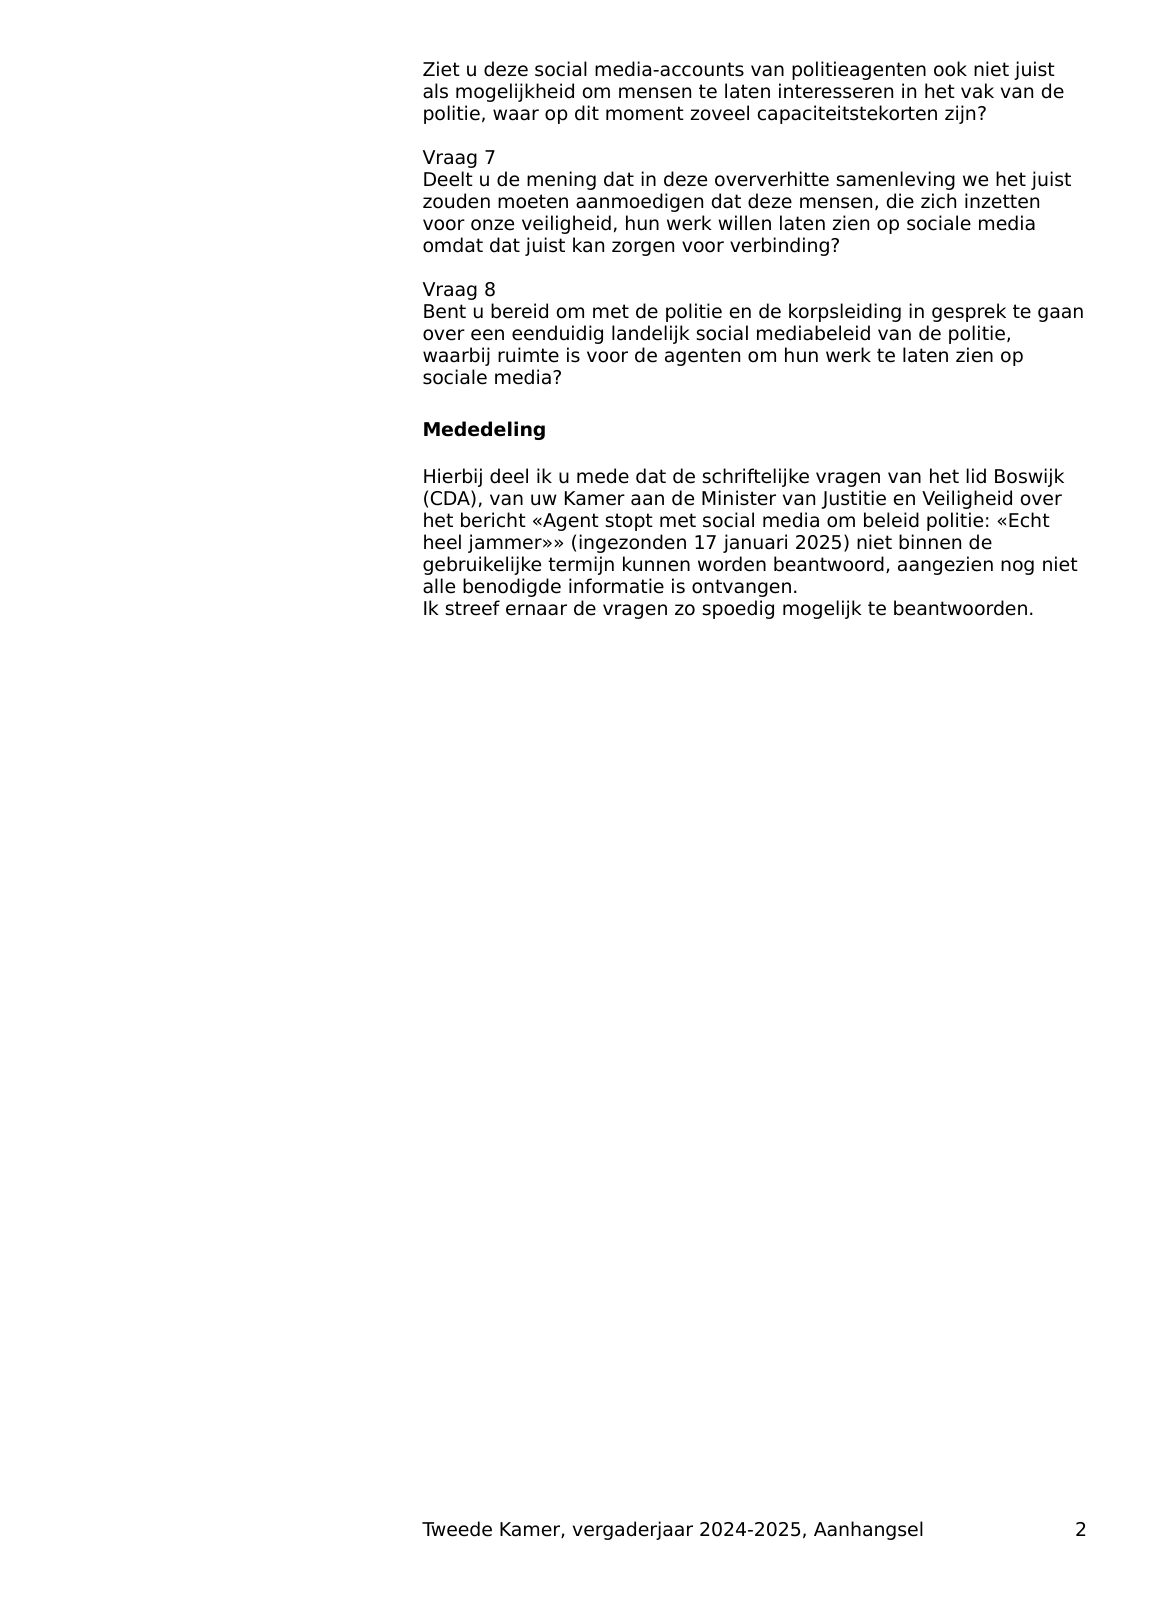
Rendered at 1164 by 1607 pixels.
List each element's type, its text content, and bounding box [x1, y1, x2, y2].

text Vraag 7 [422, 147, 1087, 169]
subtitle Mededeling [422, 419, 1087, 441]
text Deelt u de mening dat in deze oververhitte samenleving we het juist zouden moeten aanmoedigen dat deze mensen, die zich inzetten voor onze veiligheid, hun werk willen laten zien op sociale media omdat dat juist kan zorgen voor verbinding? [422, 169, 1087, 257]
text Hierbij deel ik u mede dat de schriftelijke vragen van het lid Boswijk (CDA), van uw Kamer aan de Minister van Justitie en Veiligheid over het bericht «Agent stopt met social media om beleid politie: «Echt heel jammer»» (ingezonden 17 januari 2025) niet binnen de gebruikelijke termijn kunnen worden beantwoord, aangezien nog niet alle benodigde informatie is ontvangen. [422, 466, 1087, 598]
text Vraag 8 [422, 279, 1087, 301]
text Ziet u deze social media-accounts van politieagenten ook niet juist als mogelijkheid om mensen te laten interesseren in het vak van de politie, waar op dit moment zoveel capaciteitstekorten zijn? [422, 59, 1087, 125]
text Bent u bereid om met de politie en de korpsleiding in gesprek te gaan over een eenduidig landelijk social mediabeleid van de politie, waarbij ruimte is voor de agenten om hun werk te laten zien op sociale media? [422, 301, 1087, 389]
text Ik streef ernaar de vragen zo spoedig mogelijk te beantwoorden. [422, 598, 1087, 620]
